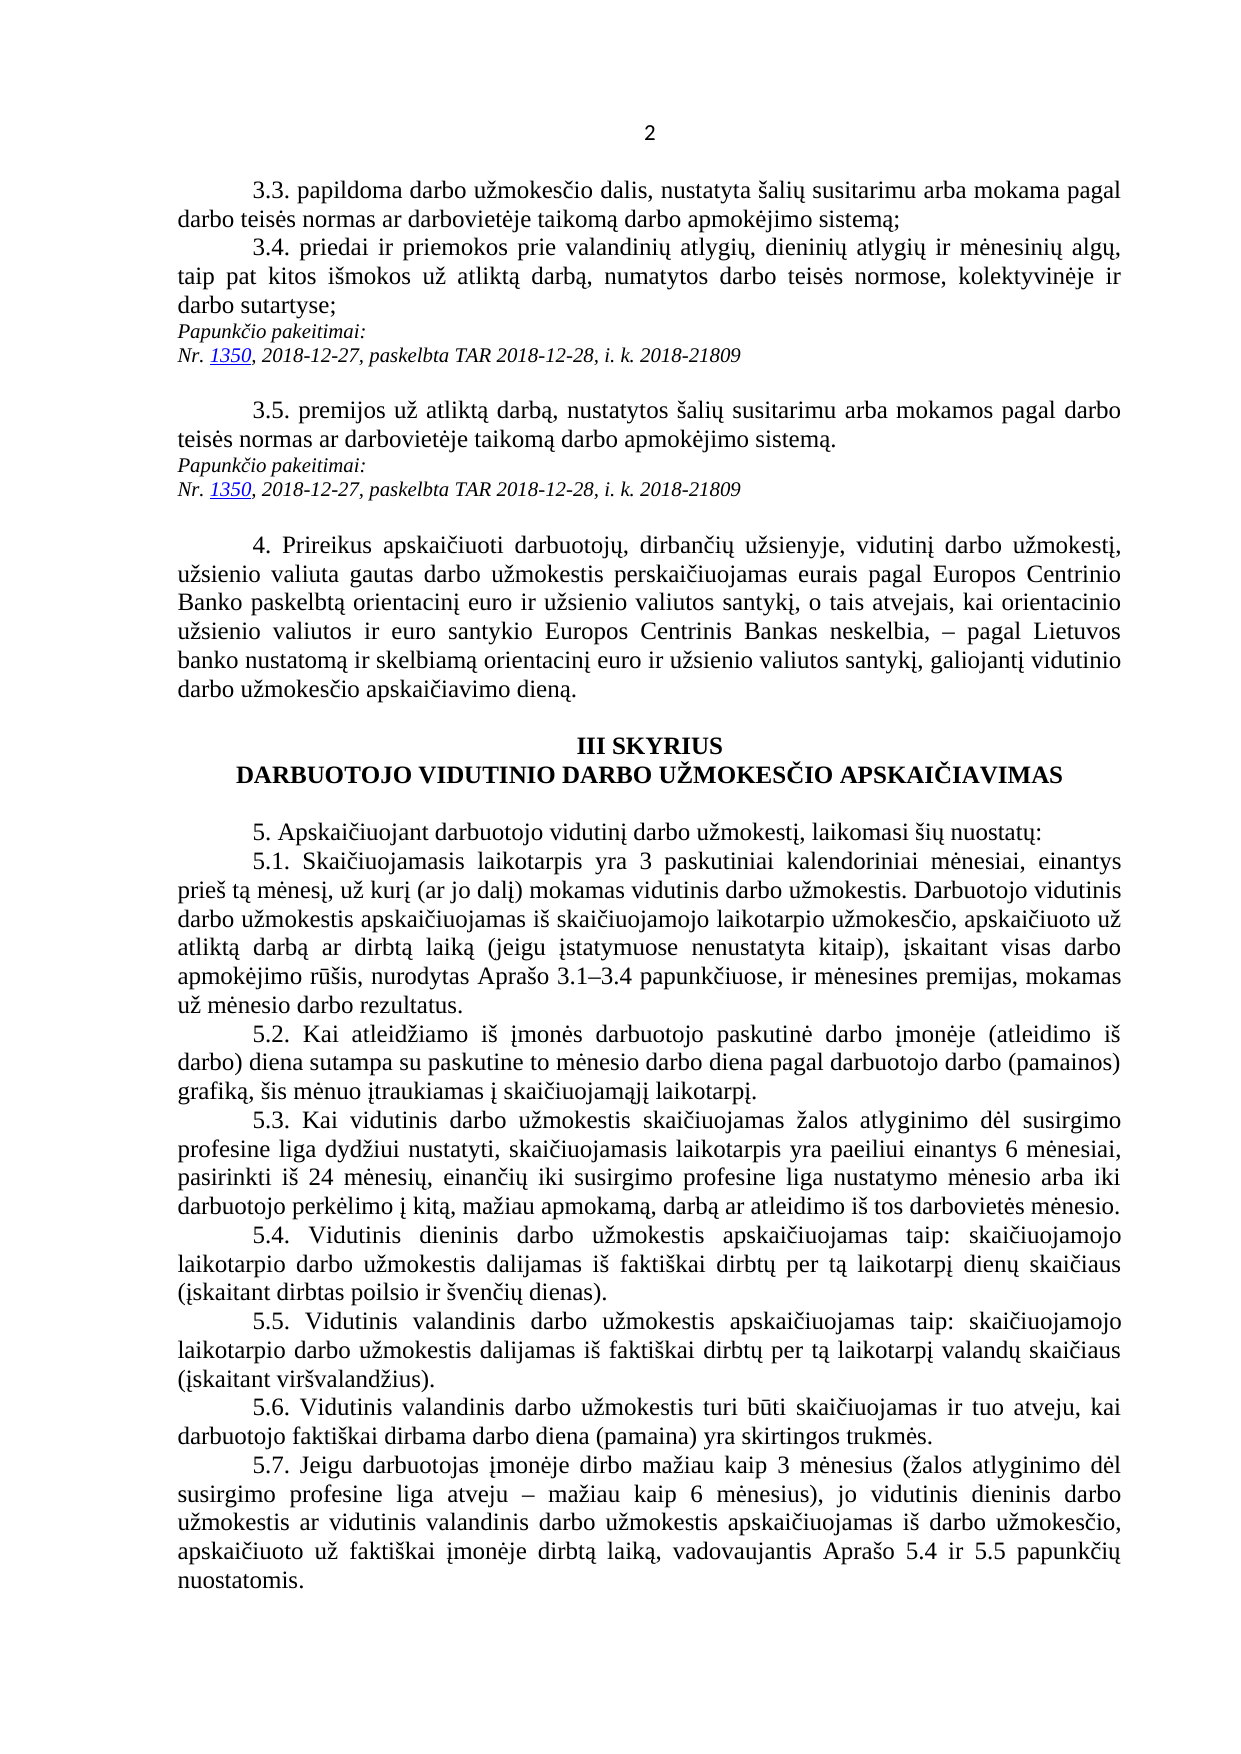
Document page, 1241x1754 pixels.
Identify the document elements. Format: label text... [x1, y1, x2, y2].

text III SKYRIUS [177, 731, 1122, 760]
text Nr. 1350, 2018-12-27, paskelbta TAR 2018-12-28, i. k. 2018-21809 [177, 477, 1122, 501]
text 5.2. Kai atleidžiamo iš įmonės darbuotojo paskutinė darbo įmonėje (atleidimo iš darbo) diena sutampa su paskutine to mėnesio darbo diena pagal darbuotojo darbo (pamainos) grafiką, šis mėnuo įtraukiamas į skaičiuojamąjį laikotarpį. [177, 1019, 1122, 1105]
text 5.6. Vidutinis valandinis darbo užmokestis turi būti skaičiuojamas ir tuo atveju, kai darbuotojo faktiškai dirbama darbo diena (pamaina) yra skirtingos trukmės. [177, 1392, 1122, 1450]
text 5.1. Skaičiuojamasis laikotarpis yra 3 paskutiniai kalendoriniai mėnesiai, einantys prieš tą mėnesį, už kurį (ar jo dalį) mokamas vidutinis darbo užmokestis. Darbuotojo vidutinis darbo užmokestis apskaičiuojamas iš skaičiuojamojo laikotarpio užmokesčio, apskaičiuoto už atliktą darbą ar dirbtą laiką (jeigu įstatymuose nenustatyta kitaip), įskaitant visas darbo apmokėjimo rūšis, nurodytas Aprašo 3.1–3.4 papunkčiuose, ir mėnesines premijas, mokamas už mėnesio darbo rezultatus. [177, 846, 1122, 1019]
text 5.4. Vidutinis dieninis darbo užmokestis apskaičiuojamas taip: skaičiuojamojo laikotarpio darbo užmokestis dalijamas iš faktiškai dirbtų per tą laikotarpį dienų skaičiaus (įskaitant dirbtas poilsio ir švenčių dienas). [177, 1220, 1122, 1306]
text DARBUOTOJO VIDUTINIO DARBO UŽMOKESČIO APSKAIČIAVIMAS [177, 760, 1122, 789]
text 5.5. Vidutinis valandinis darbo užmokestis apskaičiuojamas taip: skaičiuojamojo laikotarpio darbo užmokestis dalijamas iš faktiškai dirbtų per tą laikotarpį valandų skaičiaus (įskaitant viršvalandžius). [177, 1306, 1122, 1392]
text Nr. 1350, 2018-12-27, paskelbta TAR 2018-12-28, i. k. 2018-21809 [177, 343, 1122, 367]
text 5. Apskaičiuojant darbuotojo vidutinį darbo užmokestį, laikomasi šių nuostatų: [177, 817, 1122, 846]
text 3.5. premijos už atliktą darbą, nustatytos šalių susitarimu arba mokamos pagal darbo teisės normas ar darbovietėje taikomą darbo apmokėjimo sistemą. [177, 396, 1122, 453]
text 4. Prireikus apskaičiuoti darbuotojų, dirbančių užsienyje, vidutinį darbo užmokestį, užsienio valiuta gautas darbo užmokestis perskaičiuojamas eurais pagal Europos Centrinio Banko paskelbtą orientacinį euro ir užsienio valiutos santykį, o tais atvejais, kai orientacinio užsienio valiutos ir euro santykio Europos Centrinis Bankas neskelbia, – pagal Lietuvos banko nustatomą ir skelbiamą orientacinį euro ir užsienio valiutos santykį, galiojantį vidutinio darbo užmokesčio apskaičiavimo dieną. [177, 530, 1122, 702]
text Papunkčio pakeitimai: [177, 453, 1122, 477]
text 3.4. priedai ir priemokos prie valandinių atlygių, dieninių atlygių ir mėnesinių algų, taip pat kitos išmokos už atliktą darbą, numatytos darbo teisės normose, kolektyvinėje ir darbo sutartyse; [177, 232, 1122, 319]
text 3.3. papildoma darbo užmokesčio dalis, nustatyta šalių susitarimu arba mokama pagal darbo teisės normas ar darbovietėje taikomą darbo apmokėjimo sistemą; [177, 175, 1122, 232]
text Papunkčio pakeitimai: [177, 319, 1122, 343]
text 5.7. Jeigu darbuotojas įmonėje dirbo mažiau kaip 3 mėnesius (žalos atlyginimo dėl susirgimo profesine liga atveju – mažiau kaip 6 mėnesius), jo vidutinis dieninis darbo užmokestis ar vidutinis valandinis darbo užmokestis apskaičiuojamas iš darbo užmokesčio, apskaičiuoto už faktiškai įmonėje dirbtą laiką, vadovaujantis Aprašo 5.4 ir 5.5 papunkčių nuostatomis. [177, 1450, 1122, 1594]
text 5.3. Kai vidutinis darbo užmokestis skaičiuojamas žalos atlyginimo dėl susirgimo profesine liga dydžiui nustatyti, skaičiuojamasis laikotarpis yra paeiliui einantys 6 mėnesiai, pasirinkti iš 24 mėnesių, einančių iki susirgimo profesine liga nustatymo mėnesio arba iki darbuotojo perkėlimo į kitą, mažiau apmokamą, darbą ar atleidimo iš tos darbovietės mėnesio. [177, 1105, 1122, 1220]
